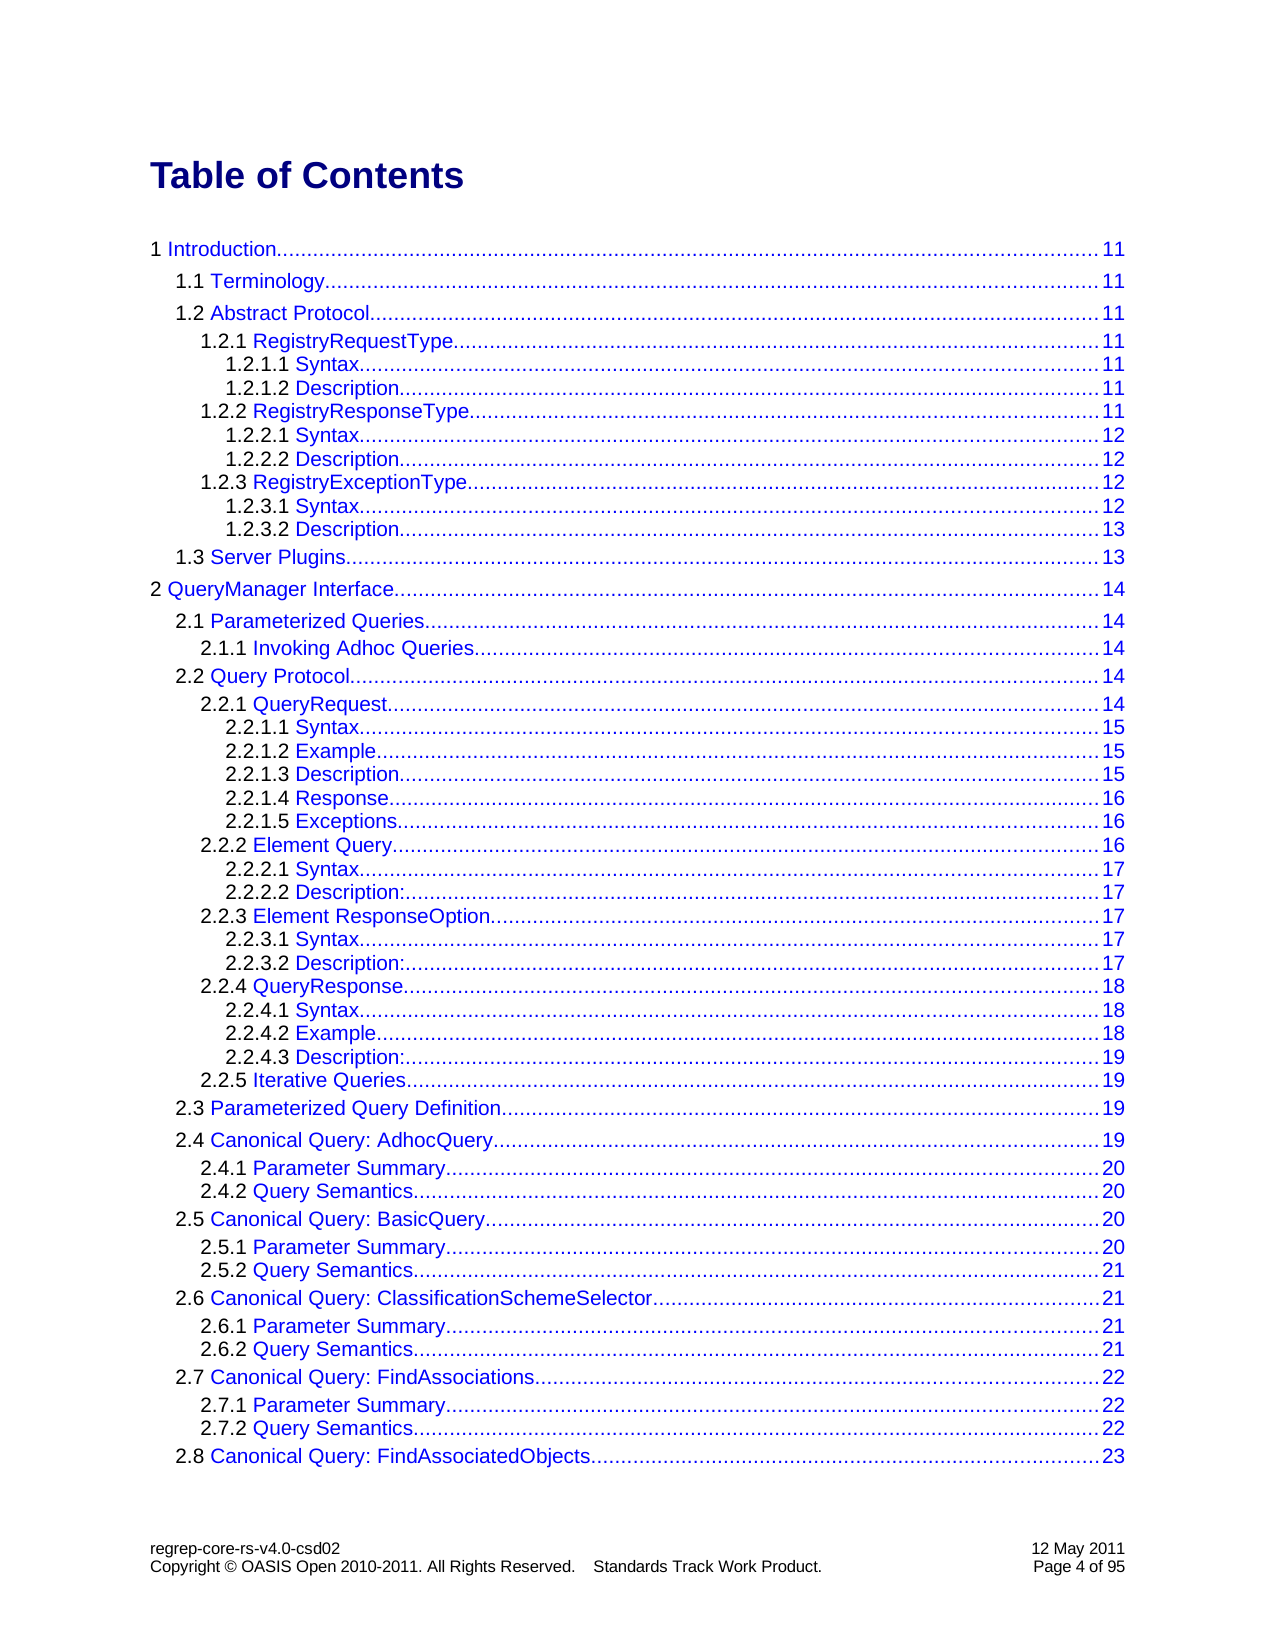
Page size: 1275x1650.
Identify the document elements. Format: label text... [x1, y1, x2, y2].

text 2.2.4.1 Syntax 18 [225, 998, 1125, 1022]
text 2.6.1 Parameter Summary 21 [200, 1314, 1125, 1338]
text 1.2.1.1 Syntax 11 [225, 353, 1125, 376]
text 1.2.1 RegistryRequestType 11 [200, 329, 1125, 353]
text 1.2.2 RegistryResponseType 11 [200, 400, 1125, 423]
text 2.7.2 Query Semantics 22 [200, 1417, 1125, 1440]
text 2.6.2 Query Semantics 21 [200, 1338, 1125, 1361]
text 1.2.1.2 Description 11 [225, 376, 1125, 400]
text 2.2.3.1 Syntax 17 [225, 928, 1125, 951]
text 2.2.1.1 Syntax 15 [225, 716, 1125, 739]
text 2.2.3.2 Description: 17 [225, 951, 1125, 975]
text 2.6 Canonical Query: ClassificationSchemeSelector 21 [175, 1286, 1125, 1310]
text 2.2 Query Protocol 14 [175, 664, 1125, 688]
text 2.2.1.4 Response 16 [225, 786, 1125, 810]
text 1.2.2.2 Description 12 [225, 447, 1125, 471]
text 1.3 Server Plugins 13 [175, 545, 1125, 569]
text 2.3 Parameterized Query Definition 19 [175, 1097, 1125, 1120]
text 2.7 Canonical Query: FindAssociations 22 [175, 1365, 1125, 1389]
text 2.2.2.1 Syntax 17 [225, 857, 1125, 881]
text 2.4 Canonical Query: AdhocQuery 19 [175, 1128, 1125, 1152]
text 2.2.1 QueryRequest 14 [200, 692, 1125, 716]
text 1.2.2.1 Syntax 12 [225, 423, 1125, 447]
text 2.8 Canonical Query: FindAssociatedObjects 23 [175, 1444, 1125, 1468]
text 2.2.2.2 Description: 17 [225, 881, 1125, 904]
text 2.4.1 Parameter Summary 20 [200, 1156, 1125, 1180]
text 2.2.4.3 Description: 19 [225, 1045, 1125, 1069]
text 2.4.2 Query Semantics 20 [200, 1180, 1125, 1203]
text 2.2.3 Element ResponseOption 17 [200, 904, 1125, 928]
text 2.2.2 Element Query 16 [200, 833, 1125, 857]
text 2 QueryManager Interface 14 [150, 577, 1125, 601]
text 2.5 Canonical Query: BasicQuery 20 [175, 1207, 1125, 1231]
text 2.1 Parameterized Queries 14 [175, 609, 1125, 633]
text 2.5.2 Query Semantics 21 [200, 1259, 1125, 1282]
text 2.1.1 Invoking Adhoc Queries 14 [200, 637, 1125, 660]
text 2.2.4.2 Example 18 [225, 1022, 1125, 1045]
text 2.2.1.2 Example 15 [225, 739, 1125, 763]
text 1.1 Terminology 11 [175, 270, 1125, 293]
text 1.2 Abstract Protocol 11 [175, 302, 1125, 325]
text 1 Introduction 11 [150, 238, 1125, 261]
text 2.2.1.3 Description 15 [225, 763, 1125, 786]
text 2.7.1 Parameter Summary 22 [200, 1393, 1125, 1417]
text 2.2.1.5 Exceptions 16 [225, 810, 1125, 833]
text 2.2.4 QueryResponse 18 [200, 975, 1125, 998]
text 1.2.3 RegistryExceptionType 12 [200, 471, 1125, 494]
text 1.2.3.1 Syntax 12 [225, 494, 1125, 518]
text 1.2.3.2 Description 13 [225, 518, 1125, 541]
text 2.5.1 Parameter Summary 20 [200, 1235, 1125, 1259]
subtitle Table of Contents [150, 154, 1125, 196]
text 2.2.5 Iterative Queries 19 [200, 1069, 1125, 1092]
